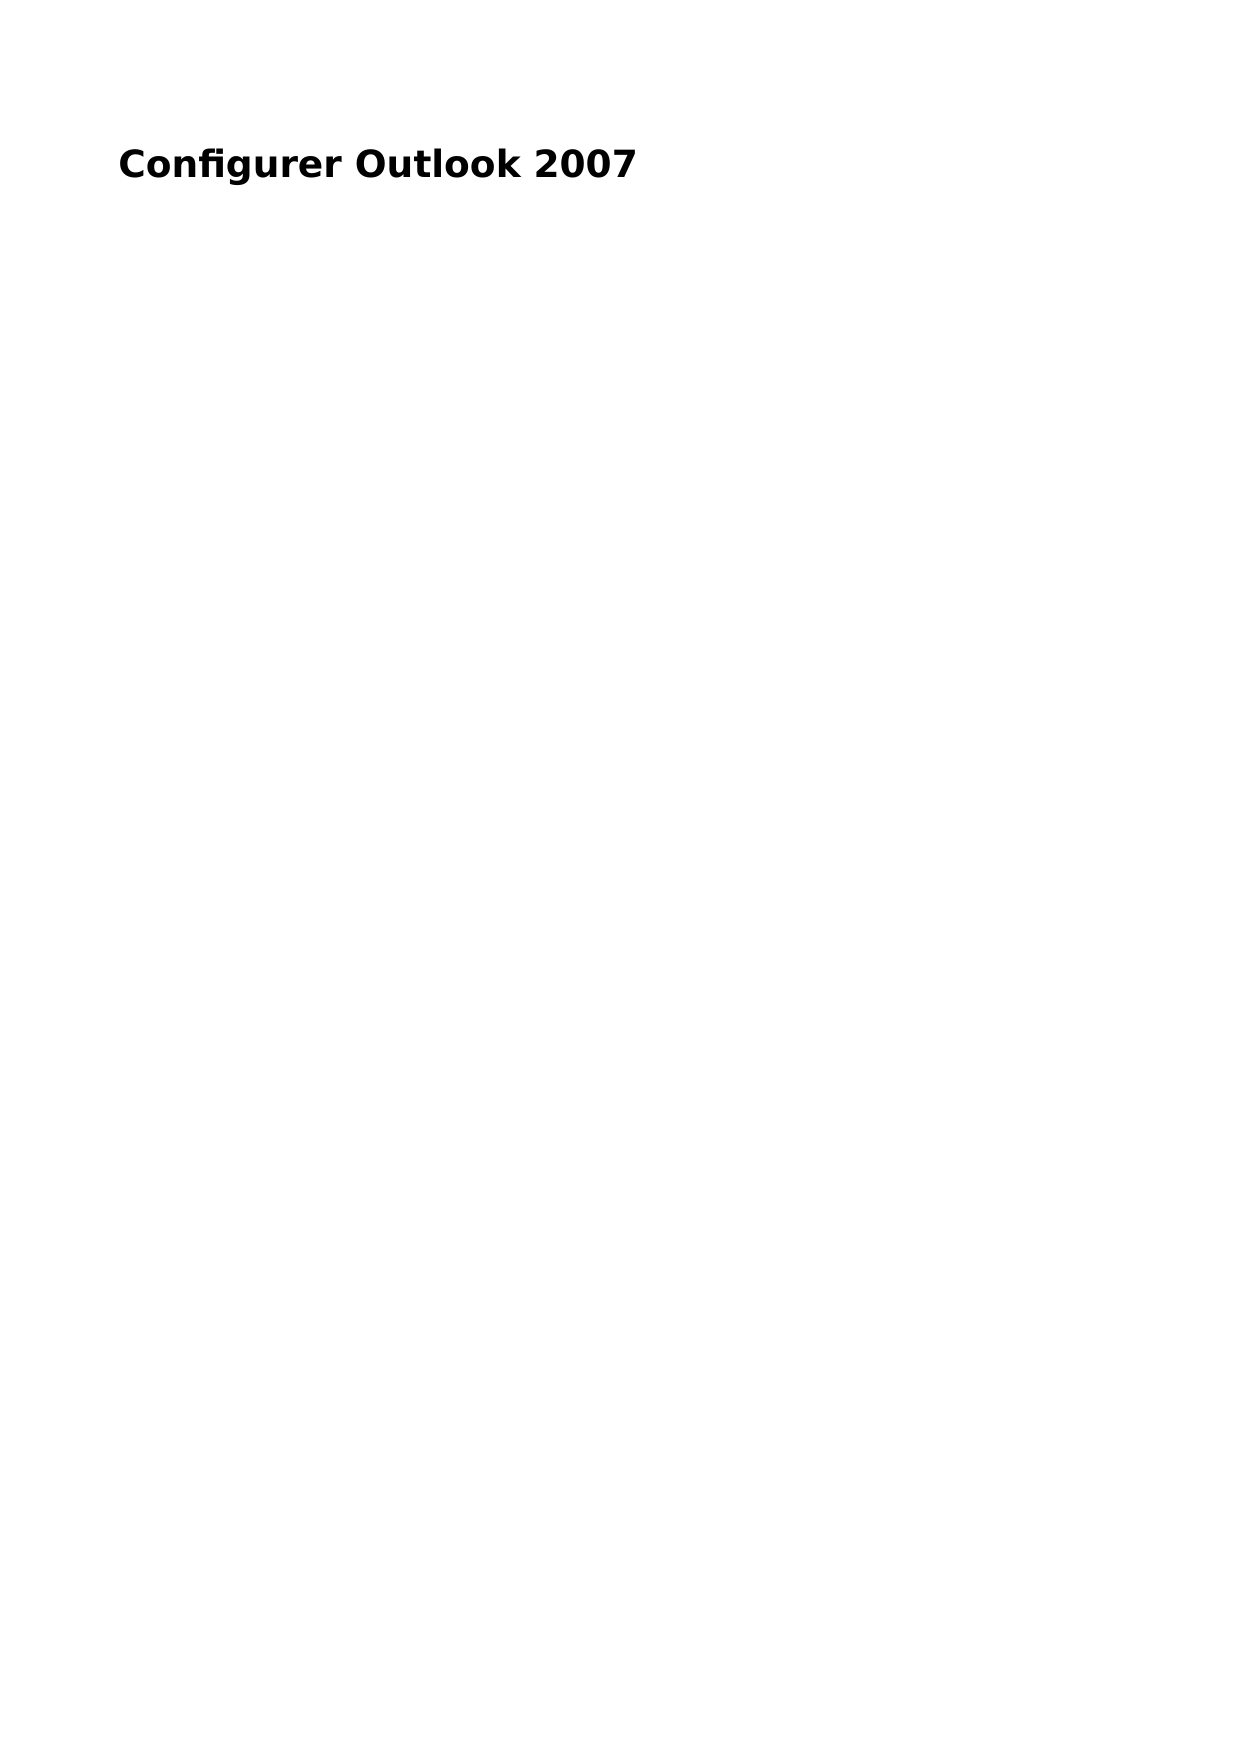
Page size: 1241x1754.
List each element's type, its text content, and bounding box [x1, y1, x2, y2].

subtitle Configurer Outlook 2007 [118, 143, 1122, 187]
